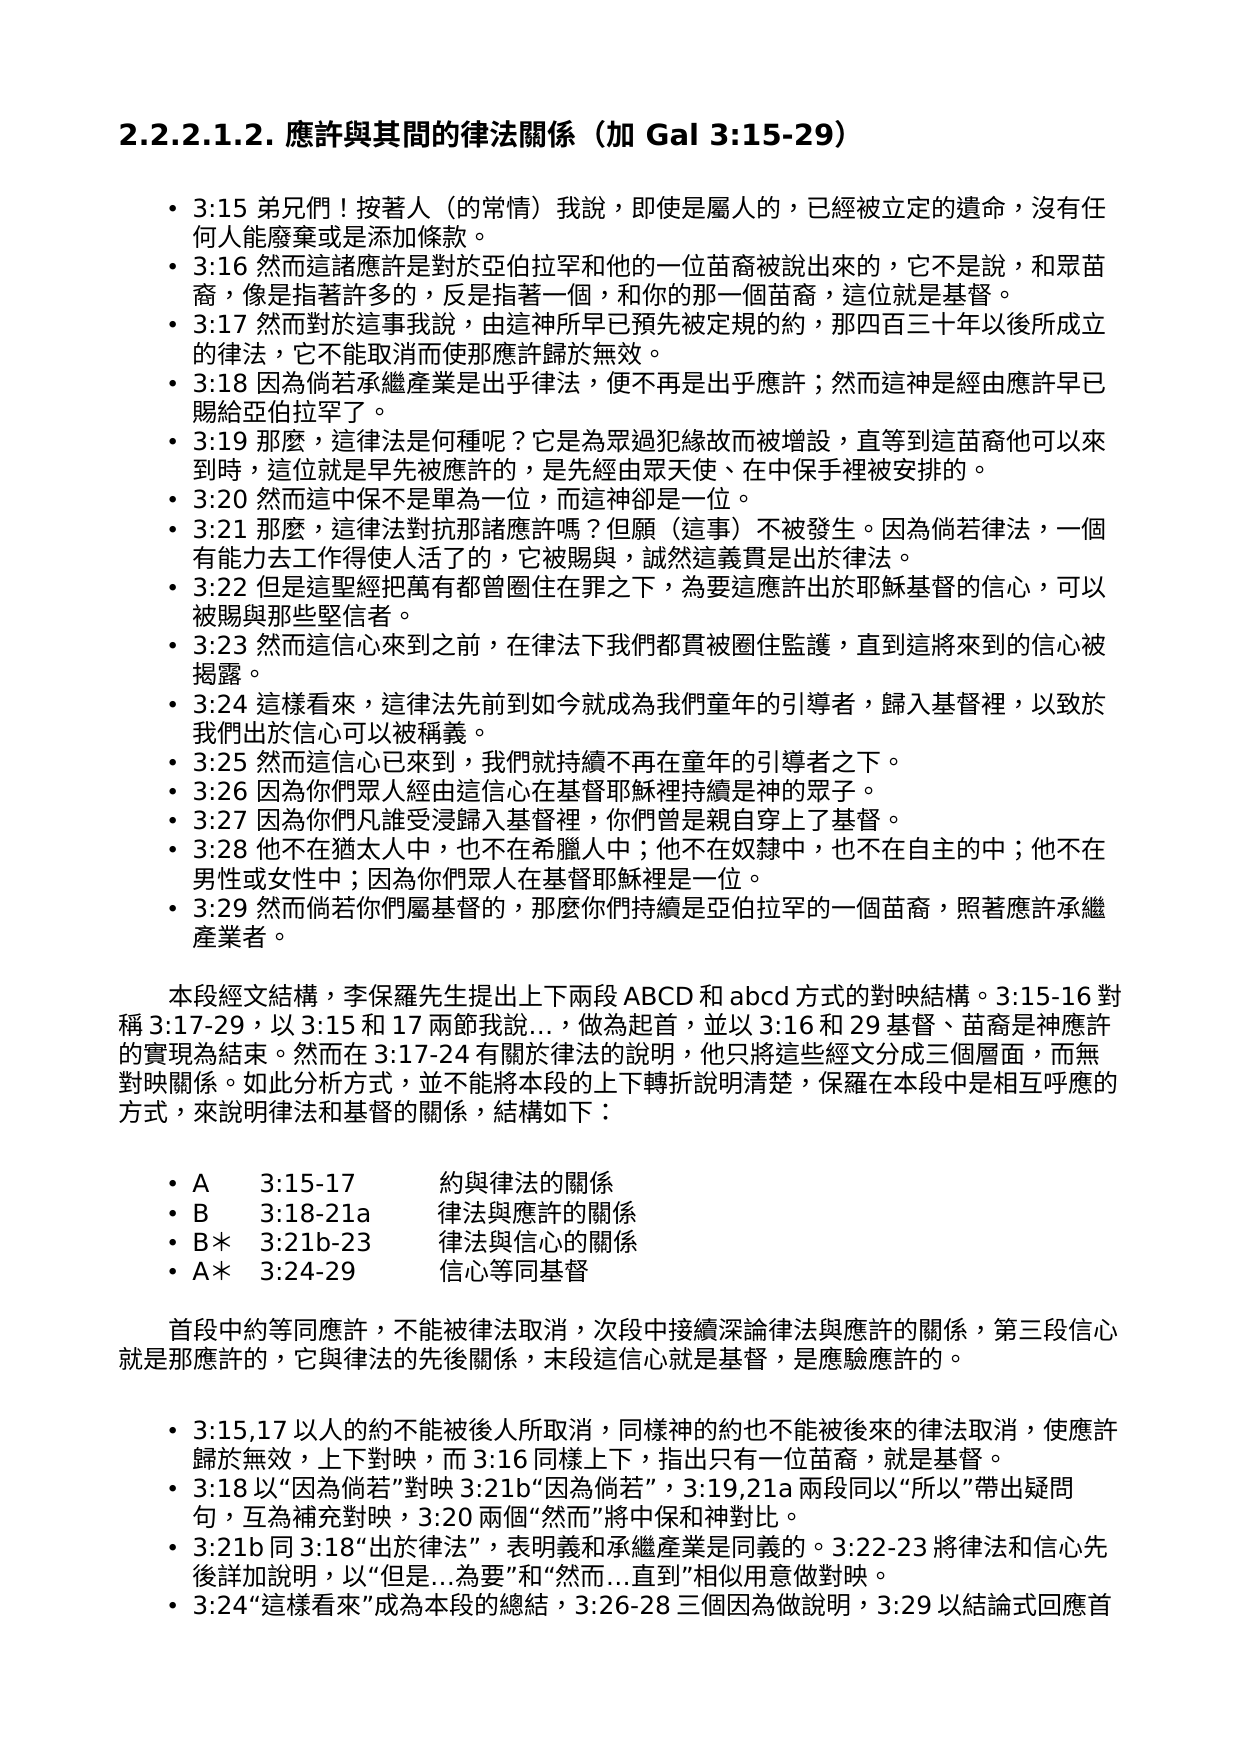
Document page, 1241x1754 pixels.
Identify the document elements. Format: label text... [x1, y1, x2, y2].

list 3:26 因為你們眾人經由這信心在基督耶穌裡持續是神的眾子。 [177, 777, 1122, 807]
list 3:23 然而這信心來到之前，在律法下我們都貫被圈住監護，直到這將來到的信心被揭露。 [177, 632, 1122, 690]
list 3:17 然而對於這事我說，由這神所早已預先被定規的約，那四百三十年以後所成立的律法，它不能取消而使那應許歸於無效。 [177, 311, 1122, 369]
list 3:19 那麼，這律法是何種呢？它是為眾過犯緣故而被增設，直等到這苗裔他可以來到時，這位就是早先被應許的，是先經由眾天使、在中保手裡被安排的。 [177, 427, 1122, 486]
text 首段中約等同應許，不能被律法取消，次段中接續深論律法與應許的關係，第三段信心就是那應許的，它與律法的先後關係，末段這信心就是基督，是應驗應許的。 [118, 1316, 1122, 1374]
list 3:24“這樣看來”成為本段的總結，3:26-28三個因為做說明，3:29以結論式回應首 [177, 1591, 1122, 1620]
list 3:29 然而倘若你們屬基督的，那麼你們持續是亞伯拉罕的一個苗裔，照著應許承繼產業者。 [177, 894, 1122, 952]
list 3:16 然而這諸應許是對於亞伯拉罕和他的一位苗裔被說出來的，它不是說，和眾苗裔，像是指著許多的，反是指著一個，和你的那一個苗裔，這位就是基督。 [177, 252, 1122, 311]
list 3:15,17以人的約不能被後人所取消，同樣神的約也不能被後來的律法取消，使應許歸於無效，上下對映，而3:16同樣上下，指出只有一位苗裔，就是基督。 [177, 1416, 1122, 1474]
list 3:18以“因為倘若”對映3:21b“因為倘若”，3:19,21a兩段同以“所以”帶出疑問句，互為補充對映，3:20兩個“然而”將中保和神對比。 [177, 1474, 1122, 1533]
list 3:24 這樣看來，這律法先前到如今就成為我們童年的引導者，歸入基督裡，以致於我們出於信心可以被稱義。 [177, 690, 1122, 748]
list 3:20 然而這中保不是單為一位，而這神卻是一位。 [177, 486, 1122, 515]
list 3:28 他不在猶太人中，也不在希臘人中；他不在奴隸中，也不在自主的中；他不在男性或女性中；因為你們眾人在基督耶穌裡是一位。 [177, 836, 1122, 894]
list 3:15 弟兄們！按著人（的常情）我說，即使是屬人的，已經被立定的遺命，沒有任何人能廢棄或是添加條款。 [177, 194, 1122, 252]
list A＊ 3:24-29 信心等同基督 [177, 1257, 1122, 1286]
list 3:21b同3:18“出於律法”，表明義和承繼產業是同義的。3:22-23將律法和信心先後詳加說明，以“但是…為要”和“然而…直到”相似用意做對映。 [177, 1533, 1122, 1591]
text 本段經文結構，李保羅先生提出上下兩段ABCD和abcd方式的對映結構。3:15-16對稱3:17-29，以3:15和17兩節我說…，做為起首，並以3:16和29基督、苗裔是神應許的實現為結束。然而在3:17-24有關於律法的說明，他只將這些經文分成三個層面，而無對映關係。如此分析方式，並不能將本段的上下轉折說明清楚，保羅在本段中是相互呼應的方式，來說明律法和基督的關係，結構如下： [118, 982, 1122, 1128]
list 3:22 但是這聖經把萬有都曾圈住在罪之下，為要這應許出於耶穌基督的信心，可以被賜與那些堅信者。 [177, 573, 1122, 632]
list B＊ 3:21b-23 律法與信心的關係 [177, 1228, 1122, 1257]
list A 3:15-17 約與律法的關係 [177, 1170, 1122, 1199]
list 3:25 然而這信心已來到，我們就持續不再在童年的引導者之下。 [177, 748, 1122, 777]
list 3:18 因為倘若承繼產業是出乎律法，便不再是出乎應許；然而這神是經由應許早已賜給亞伯拉罕了。 [177, 369, 1122, 427]
list 3:27 因為你們凡誰受浸歸入基督裡，你們曾是親自穿上了基督。 [177, 807, 1122, 836]
list B 3:18-21a 律法與應許的關係 [177, 1199, 1122, 1228]
subtitle 2.2.2.1.2. 應許與其間的律法關係（加 Gal 3:15-29） [118, 118, 1122, 152]
list 3:21 那麼，這律法對抗那諸應許嗎？但願（這事）不被發生。因為倘若律法，一個有能力去工作得使人活了的，它被賜與，誠然這義貫是出於律法。 [177, 515, 1122, 573]
